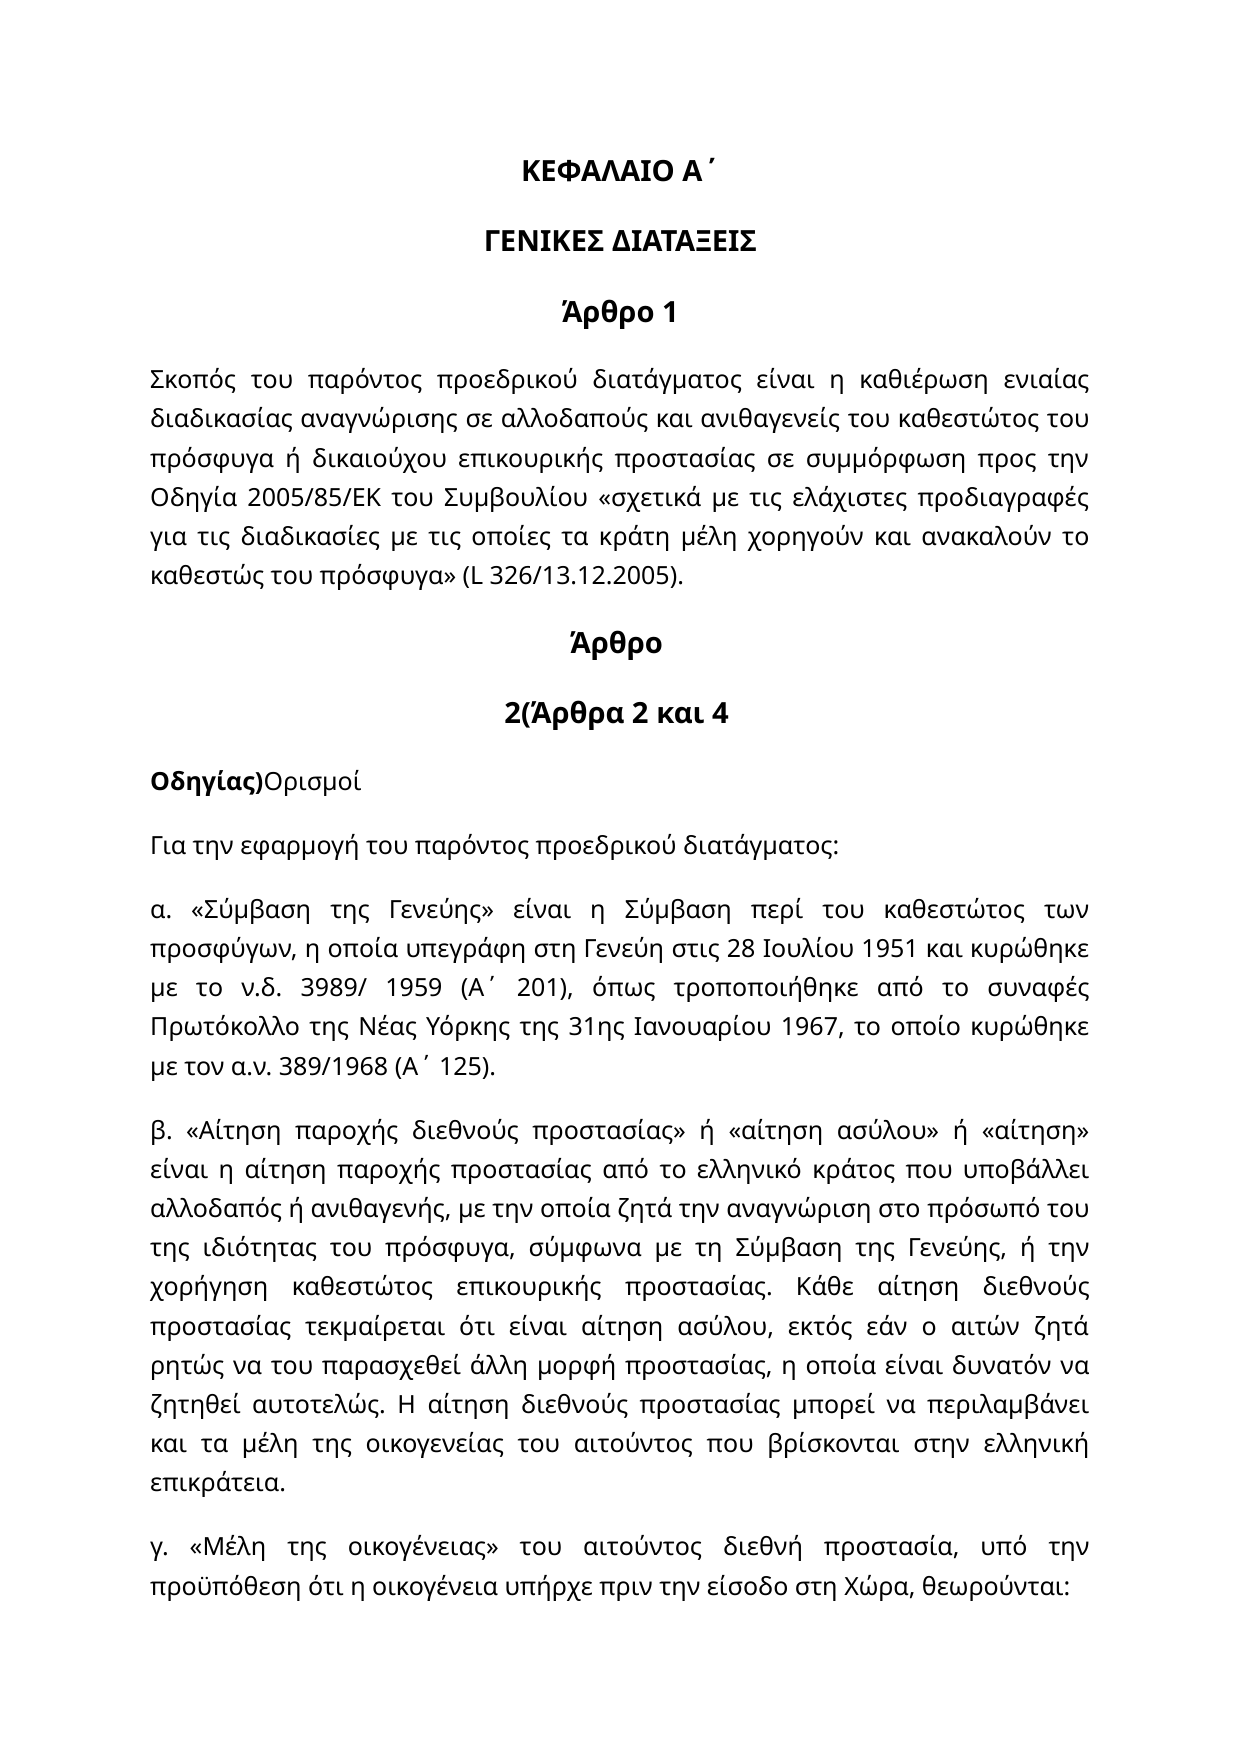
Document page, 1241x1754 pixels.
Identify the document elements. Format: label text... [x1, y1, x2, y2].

text α. «Σύμβαση της Γενεύης» είναι η Σύμβαση περί του καθεστώτος των προσφύγων, η οποία υπεγράφη στη Γενεύη στις 28 Ιουλίου 1951 και κυρώθηκε με το ν.δ. 3989/ 1959 (Α΄ 201), όπως τροποποιήθηκε από το συναφές Πρωτόκολλο της Νέας Υόρκης της 31ης Ιανουαρίου 1967, το οποίο κυρώθηκε με τον α.ν. 389/1968 (Α΄ 125). [150, 891, 1090, 1082]
text Σκοπός του παρόντος προεδρικού διατάγματος είναι η καθιέρωση ενιαίας διαδικασίας αναγνώρισης σε αλλοδαπούς και ανιθαγενείς του καθεστώτος του πρόσφυγα ή δικαιούχου επικουρικής προστασίας σε συμμόρφωση προς την Οδηγία 2005/85/ΕΚ του Συμβουλίου «σχετικά με τις ελάχιστες προδιαγραφές για τις διαδικασίες με τις οποίες τα κράτη μέλη χορηγούν και ανακαλούν το καθεστώς του πρόσφυγα» (L 326/13.12.2005). [150, 362, 1090, 592]
subtitle 2(Άρθρα 2 και 4 [150, 692, 1090, 732]
subtitle Άρθρο 1 [150, 291, 1090, 331]
text Οδηγίας)Ορισμοί [150, 763, 1090, 797]
text Για την εφαρμογή του παρόντος προεδρικού διατάγματος: [150, 827, 1090, 861]
subtitle ΚΕΦΑΛΑΙΟ Α΄ [150, 150, 1090, 190]
text γ. «Mέλη της οικογένειας» του αιτούντος διεθνή προστασία, υπό την προϋπόθεση ότι η οικογένεια υπήρχε πριν την είσοδο στη Χώρα, θεωρούνται: [150, 1529, 1090, 1602]
subtitle Άρθρο [150, 622, 1090, 662]
subtitle ΓΕΝΙΚΕΣ ΔΙΑΤΑΞΕΙΣ [150, 221, 1090, 260]
text β. «Aίτηση παροχής διεθνούς προστασίας» ή «αίτηση ασύλου» ή «αίτηση» είναι η αίτηση παροχής προστασίας από το ελληνικό κράτος που υποβάλλει αλλοδαπός ή ανιθαγενής, με την οποία ζητά την αναγνώριση στο πρόσωπό του της ιδιότητας του πρόσφυγα, σύμφωνα με τη Σύμβαση της Γενεύης, ή την χορήγηση καθεστώτος επικουρικής προστασίας. Κάθε αίτηση διεθνούς προστασίας τεκμαίρεται ότι είναι αίτηση ασύλου, εκτός εάν ο αιτών ζητά ρητώς να του παρασχεθεί άλλη μορφή προστασίας, η οποία είναι δυνατόν να ζητηθεί αυτοτελώς. Η αίτηση διεθνούς προστασίας μπορεί να περιλαμβάνει και τα μέλη της οικογενείας του αιτούντος που βρίσκονται στην ελληνική επικράτεια. [150, 1112, 1090, 1499]
